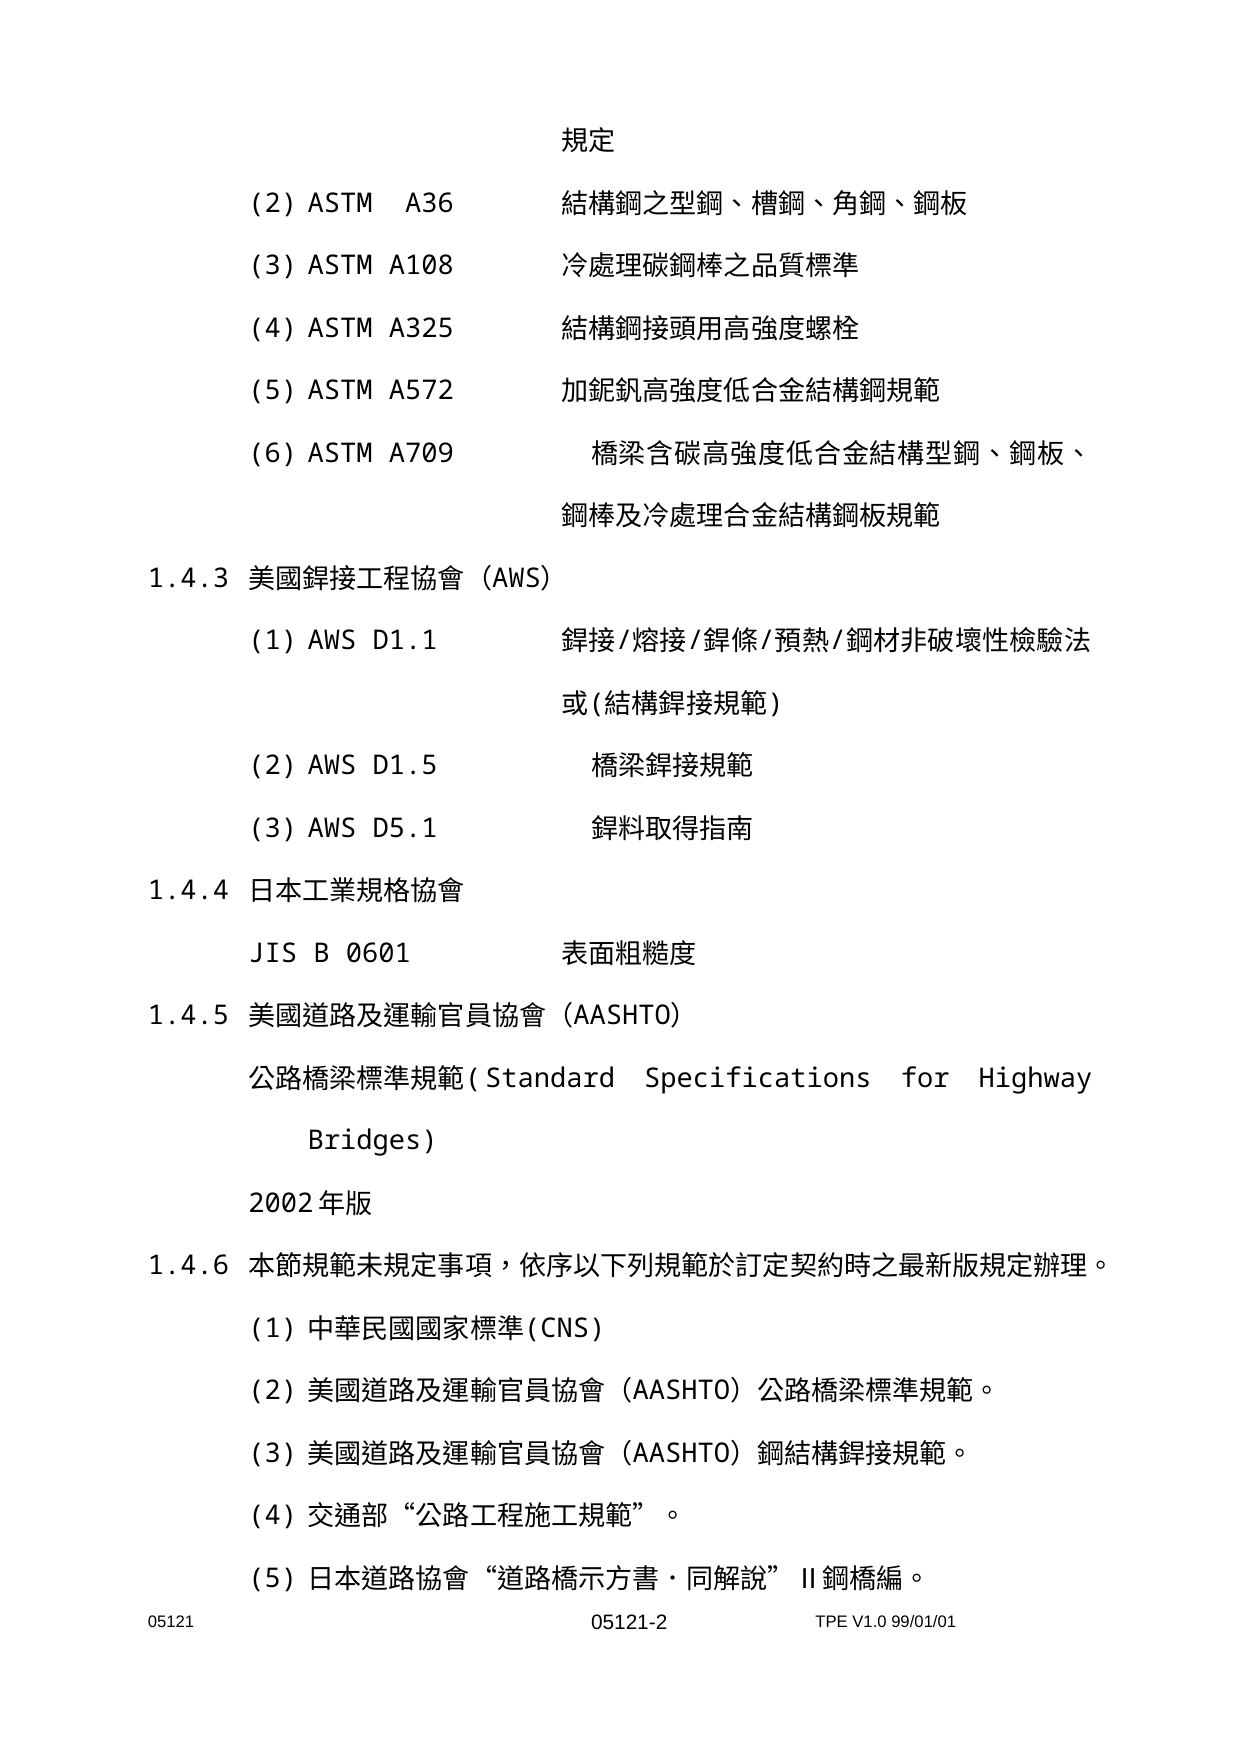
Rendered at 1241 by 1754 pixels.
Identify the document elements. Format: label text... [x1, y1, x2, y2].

text (2) 美國道路及運輸官員協會（AASHTO）公路橋梁標準規範。 [248, 1347, 1092, 1410]
text (5) ASTM A572 加鈮釩高強度低合金結構鋼規範 [248, 347, 1092, 410]
text (6) ASTM A709 橋梁含碳高強度低合金結構型鋼、鋼板、鋼棒及冷處理合金結構鋼板規範 [248, 410, 1092, 535]
text (2) ASTM A36 結構鋼之型鋼、槽鋼、角鋼、鋼板 [248, 160, 1092, 222]
text (3) 美國道路及運輸官員協會（AASHTO）鋼結構銲接規範。 [248, 1410, 1092, 1472]
text 公路橋梁標準規範( Standard Specifications for Highway Bridges) [248, 1035, 1092, 1160]
text 1.4.5 美國道路及運輸官員協會（AASHTO） [148, 972, 1092, 1035]
text 1.4.3 美國銲接工程協會（AWS） [148, 535, 1092, 597]
text (4) ASTM A325 結構鋼接頭用高強度螺栓 [248, 285, 1092, 347]
text (1) AWS D1.1 銲接/熔接/銲條/預熱/鋼材非破壞性檢驗法或(結構銲接規範) [248, 597, 1092, 722]
text (1) 中華民國國家標準(CNS) [248, 1285, 1092, 1347]
text (3) ASTM A108 冷處理碳鋼棒之品質標準 [248, 222, 1092, 285]
text JIS B 0601 表面粗糙度 [248, 910, 1092, 972]
text 規定 [248, 97, 1092, 160]
text (4) 交通部“公路工程施工規範”。 [248, 1472, 1092, 1535]
text (3) AWS D5.1 銲料取得指南 [248, 785, 1092, 847]
text (2) AWS D1.5 橋梁銲接規範 [248, 722, 1092, 785]
text 1.4.4 日本工業規格協會 [148, 847, 1092, 910]
text 2002年版 [248, 1160, 1092, 1222]
text 1.4.6 本節規範未規定事項，依序以下列規範於訂定契約時之最新版規定辦理。 [148, 1222, 1092, 1285]
text (5) 日本道路協會“道路橋示方書．同解說”Ⅱ鋼橋編。 [248, 1535, 1092, 1597]
